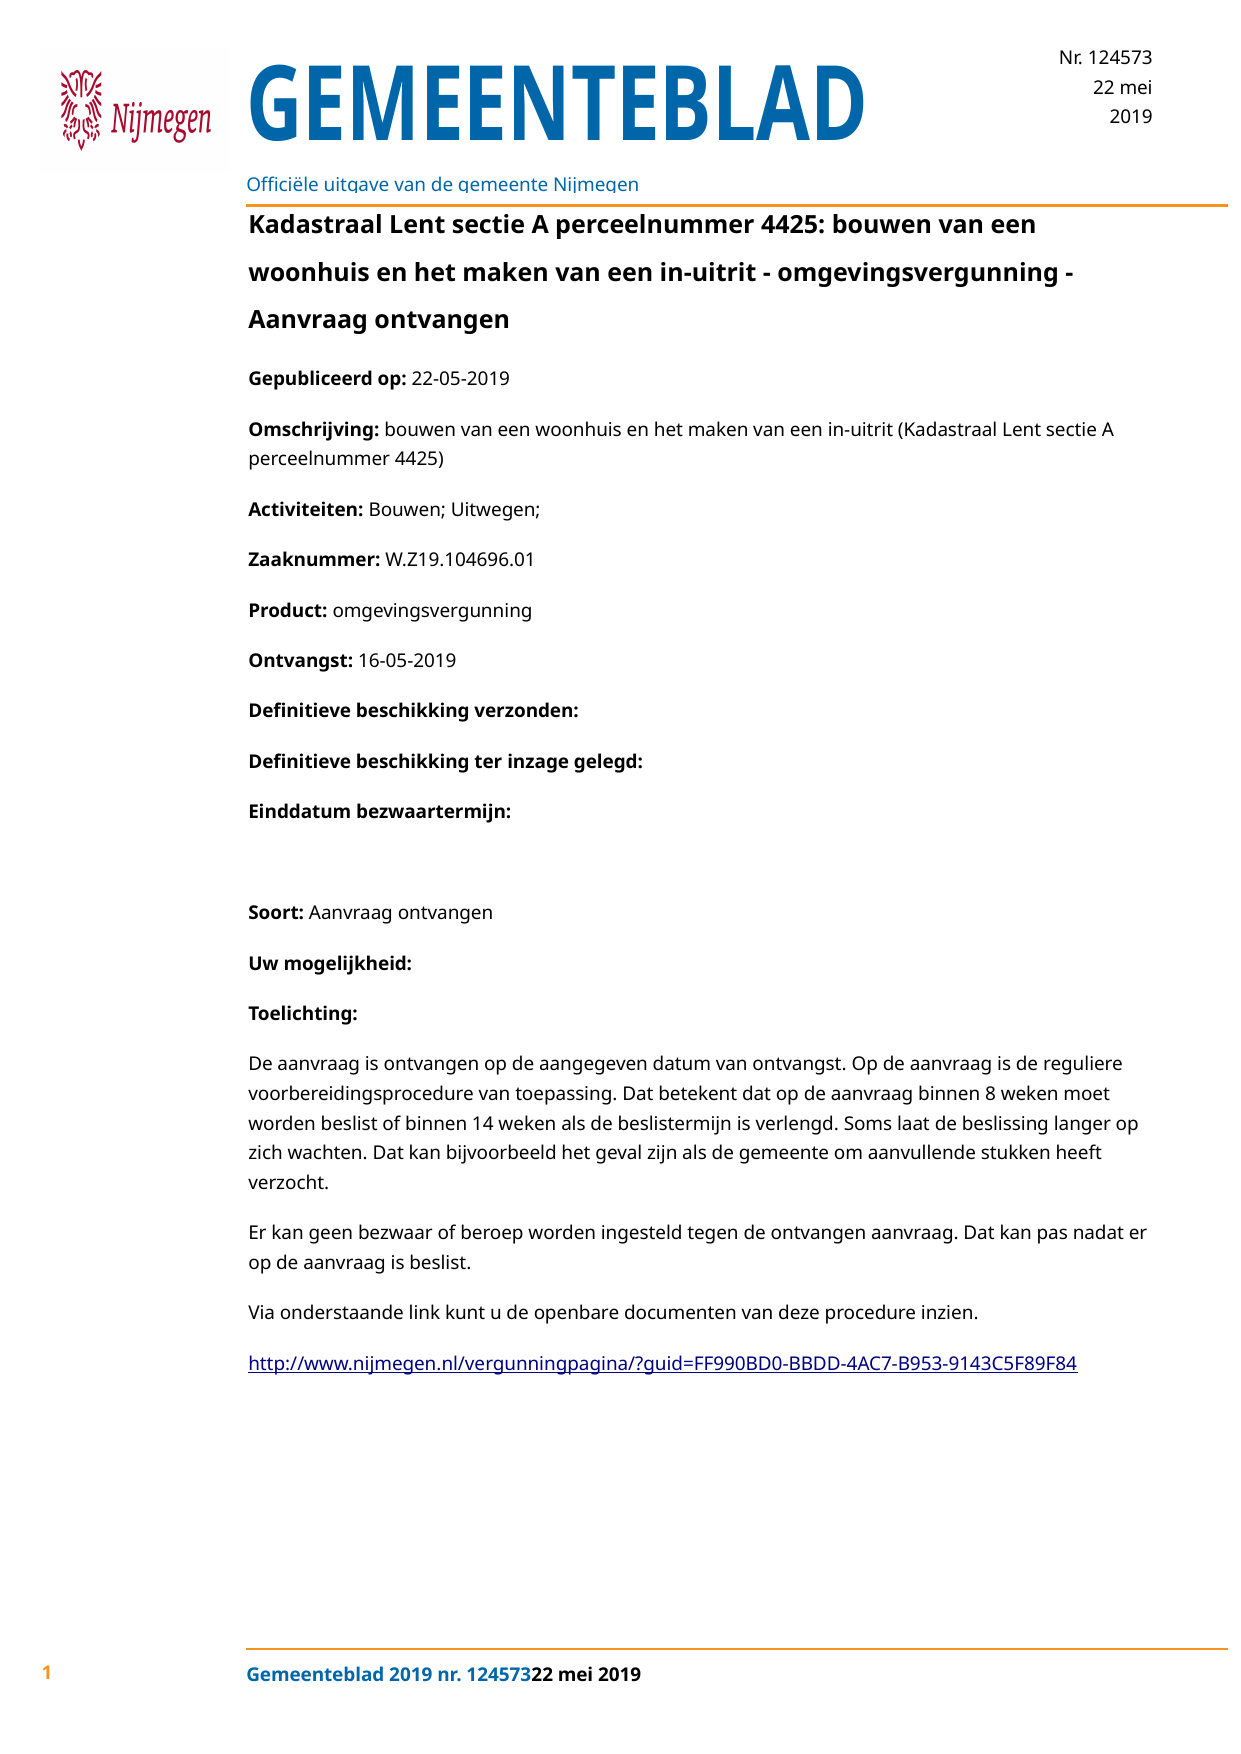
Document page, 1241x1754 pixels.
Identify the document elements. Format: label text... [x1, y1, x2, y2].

text Er kan geen bezwaar of beroep worden ingesteld tegen de ontvangen aanvraag. Dat kan pas nadat er op de aanvraag is beslist. [248, 1219, 1152, 1274]
text Einddatum bezwaartermijn: [248, 798, 1152, 824]
text De aanvraag is ontvangen op de aangegeven datum van ontvangst. Op de aanvraag is de reguliere voorbereidingsprocedure van toepassing. Dat betekent dat op de aanvraag binnen 8 weken moet worden beslist of binnen 14 weken als de beslistermijn is verlengd. Soms laat de beslissing langer op zich wachten. Dat kan bijvoorbeeld het geval zijn als de gemeente om aanvullende stukken heeft verzocht. [248, 1051, 1152, 1194]
text Ontvangst: 16-05-2019 [248, 647, 1152, 673]
text http://www.nijmegen.nl/vergunningpagina/?guid=FF990BD0-BBDD-4AC7-B953-9143C5F89F84 [248, 1350, 1152, 1375]
text Activiteiten: Bouwen; Uitwegen; [248, 496, 1152, 522]
text Definitieve beschikking ter inzage gelegd: [248, 748, 1152, 774]
text Omschrijving: bouwen van een woonhuis en het maken van een in-uitrit (Kadastraal Lent sectie A perceelnummer 4425) [248, 416, 1152, 471]
text Gepubliceerd op: 22-05-2019 [248, 366, 1152, 391]
text Zaaknummer: W.Z19.104696.01 [248, 546, 1152, 572]
text Definitieve beschikking verzonden: [248, 698, 1152, 723]
text Soort: Aanvraag ontvangen [248, 899, 1152, 925]
text Product: omgevingsvergunning [248, 597, 1152, 622]
text Uw mogelijkheid: [248, 950, 1152, 975]
text Via onderstaande link kunt u de openbare documenten van deze procedure inzien. [248, 1299, 1152, 1325]
picture [41, 47, 231, 172]
text Toelichting: [248, 1000, 1152, 1026]
text Kadastraal Lent sectie A perceelnummer 4425: bouwen van een woonhuis en het maken van een in-uitrit - omgevingsvergunning - Aanvraag ontvangen [248, 207, 1152, 336]
